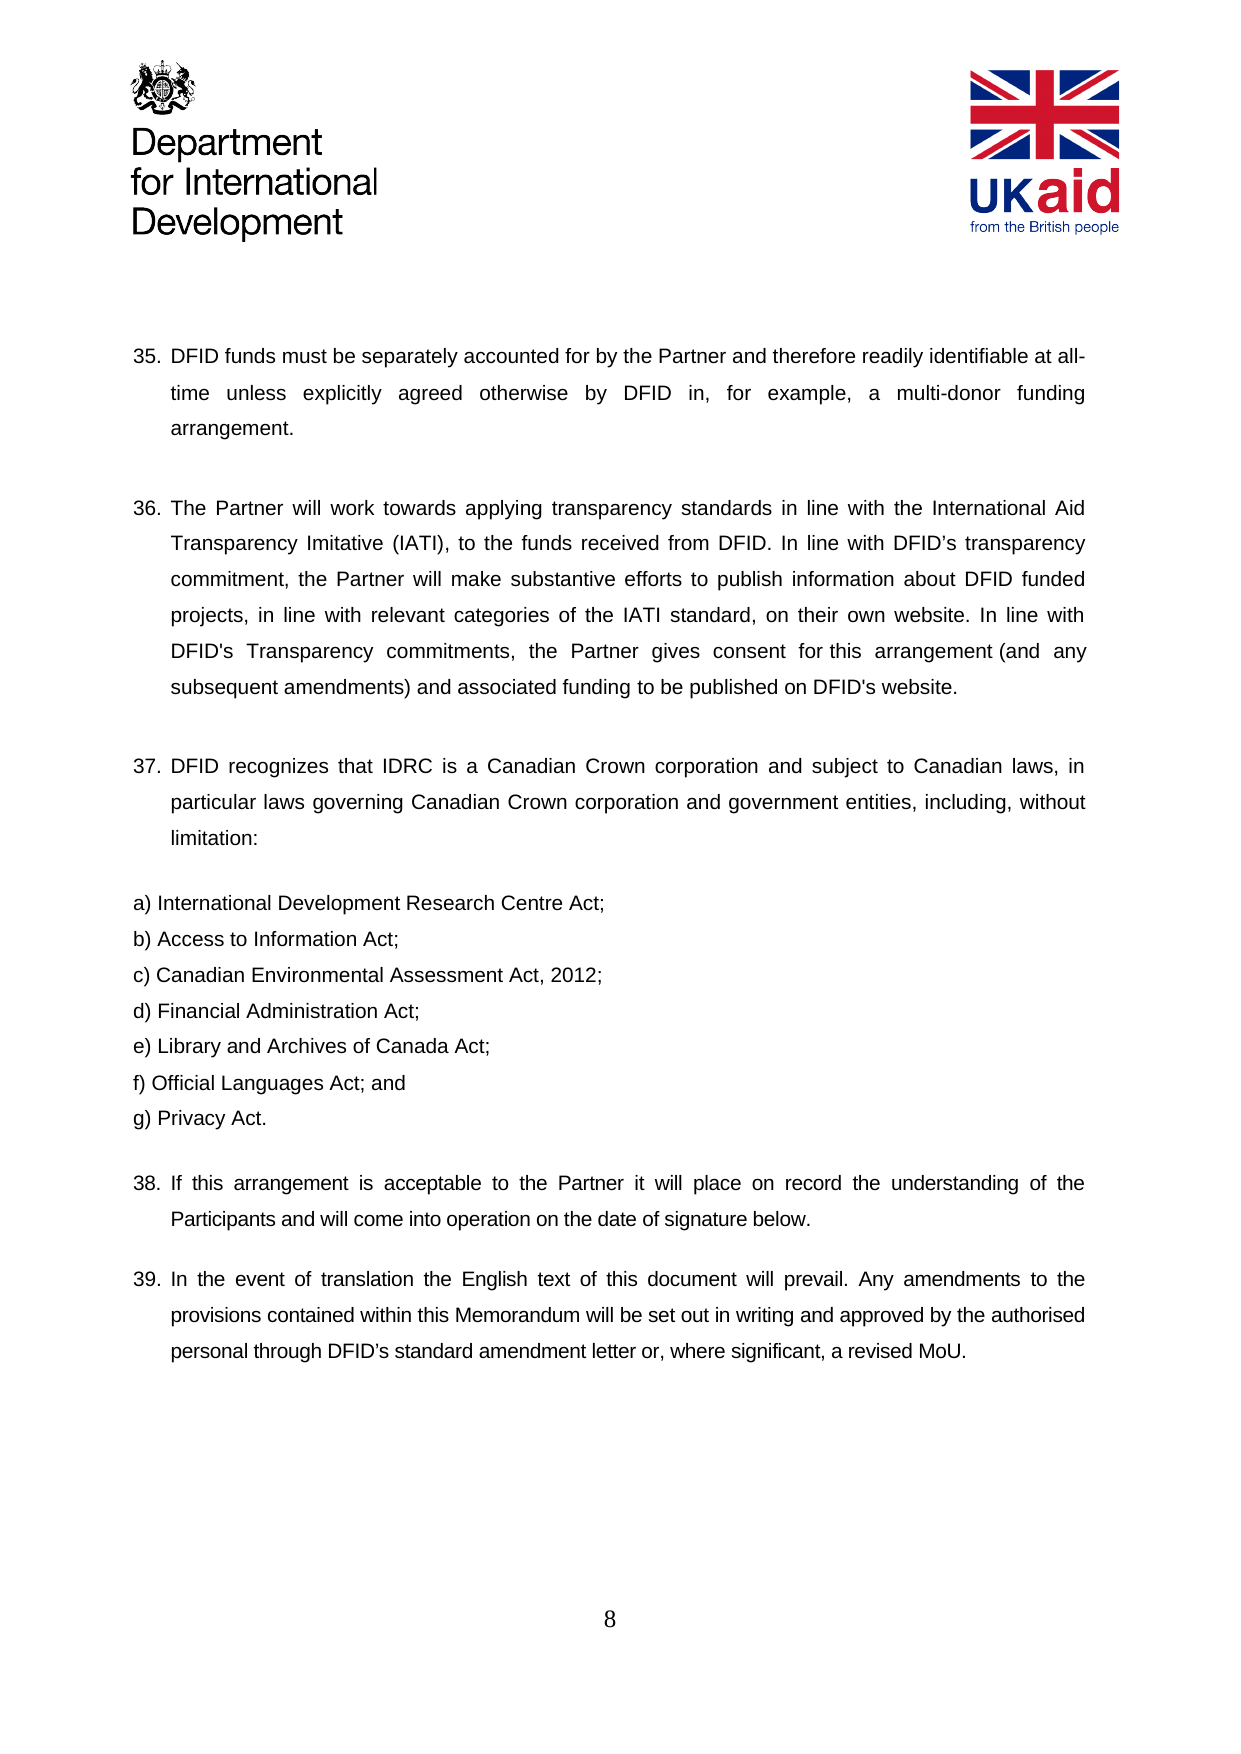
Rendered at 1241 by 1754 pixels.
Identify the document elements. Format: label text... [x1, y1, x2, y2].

text b) Access to Information Act; [133, 927, 1087, 951]
text d) Financial Administration Act; [133, 998, 1087, 1022]
text e) Library and Archives of Canada Act; [133, 1034, 1087, 1058]
text g) Privacy Act. [133, 1106, 1087, 1130]
text f) Official Languages Act; and [133, 1070, 1087, 1094]
list If this arrangement is acceptable to the Partner it will place on record the understanding of the Participants and will come into operation on the date of signature below. [133, 1171, 1087, 1231]
text c) Canadian Environmental Assessment Act, 2012; [133, 962, 1087, 986]
list In the event of translation the English text of this document will prevail. Any amendments to the provisions contained within this Memorandum will be set out in writing and approved by the authorised personal through DFID’s standard amendment letter or, where significant, a revised MoU. [133, 1267, 1087, 1363]
list The Partner will work towards applying transparency standards in line with the International Aid Transparency Imitative (IATI), to the funds received from DFID. In line with DFID’s transparency commitment, the Partner will make substantive efforts to publish information about DFID funded projects, in line with relevant categories of the IATI standard, on their own website. In line with DFID's Transparency commitments, the Partner gives consent for this arrangement (and any subsequent amendments) and associated funding to be published on DFID's website. [133, 495, 1087, 699]
list DFID funds must be separately accounted for by the Partner and therefore readily identifiable at all-time unless explicitly agreed otherwise by DFID in, for example, a multi-donor funding arrangement. [133, 344, 1087, 440]
text a) International Development Research Centre Act; [133, 891, 1087, 914]
list DFID recognizes that IDRC is a Canadian Crown corporation and subject to Canadian laws, in particular laws governing Canadian Crown corporation and government entities, including, without limitation: [133, 754, 1087, 850]
